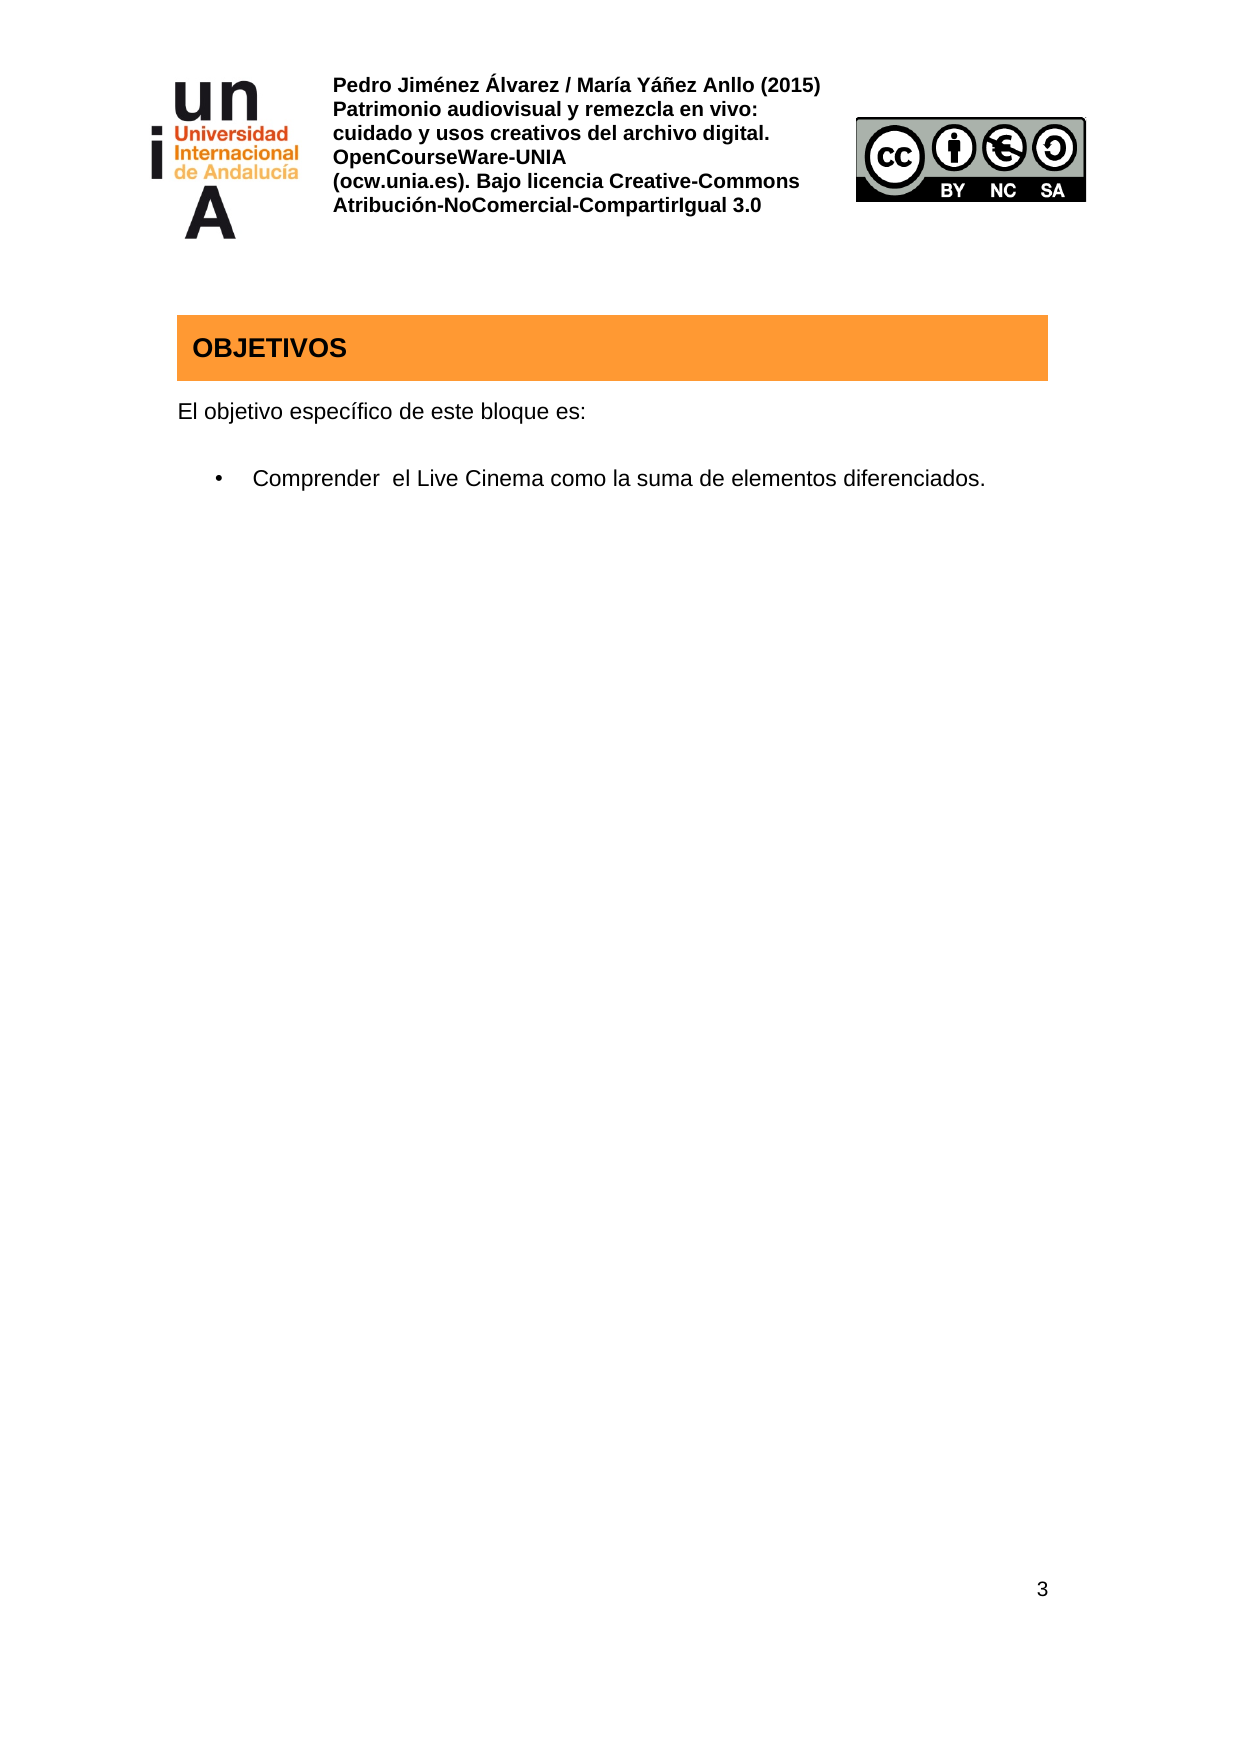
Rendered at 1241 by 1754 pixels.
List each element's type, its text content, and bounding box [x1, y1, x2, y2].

picture [148, 77, 303, 242]
text El objetivo específico de este bloque es: [177, 393, 1048, 426]
text OBJETIVOS [177, 332, 1048, 363]
list Comprender el Live Cinema como la suma de elementos diferenciados. [215, 460, 1048, 493]
